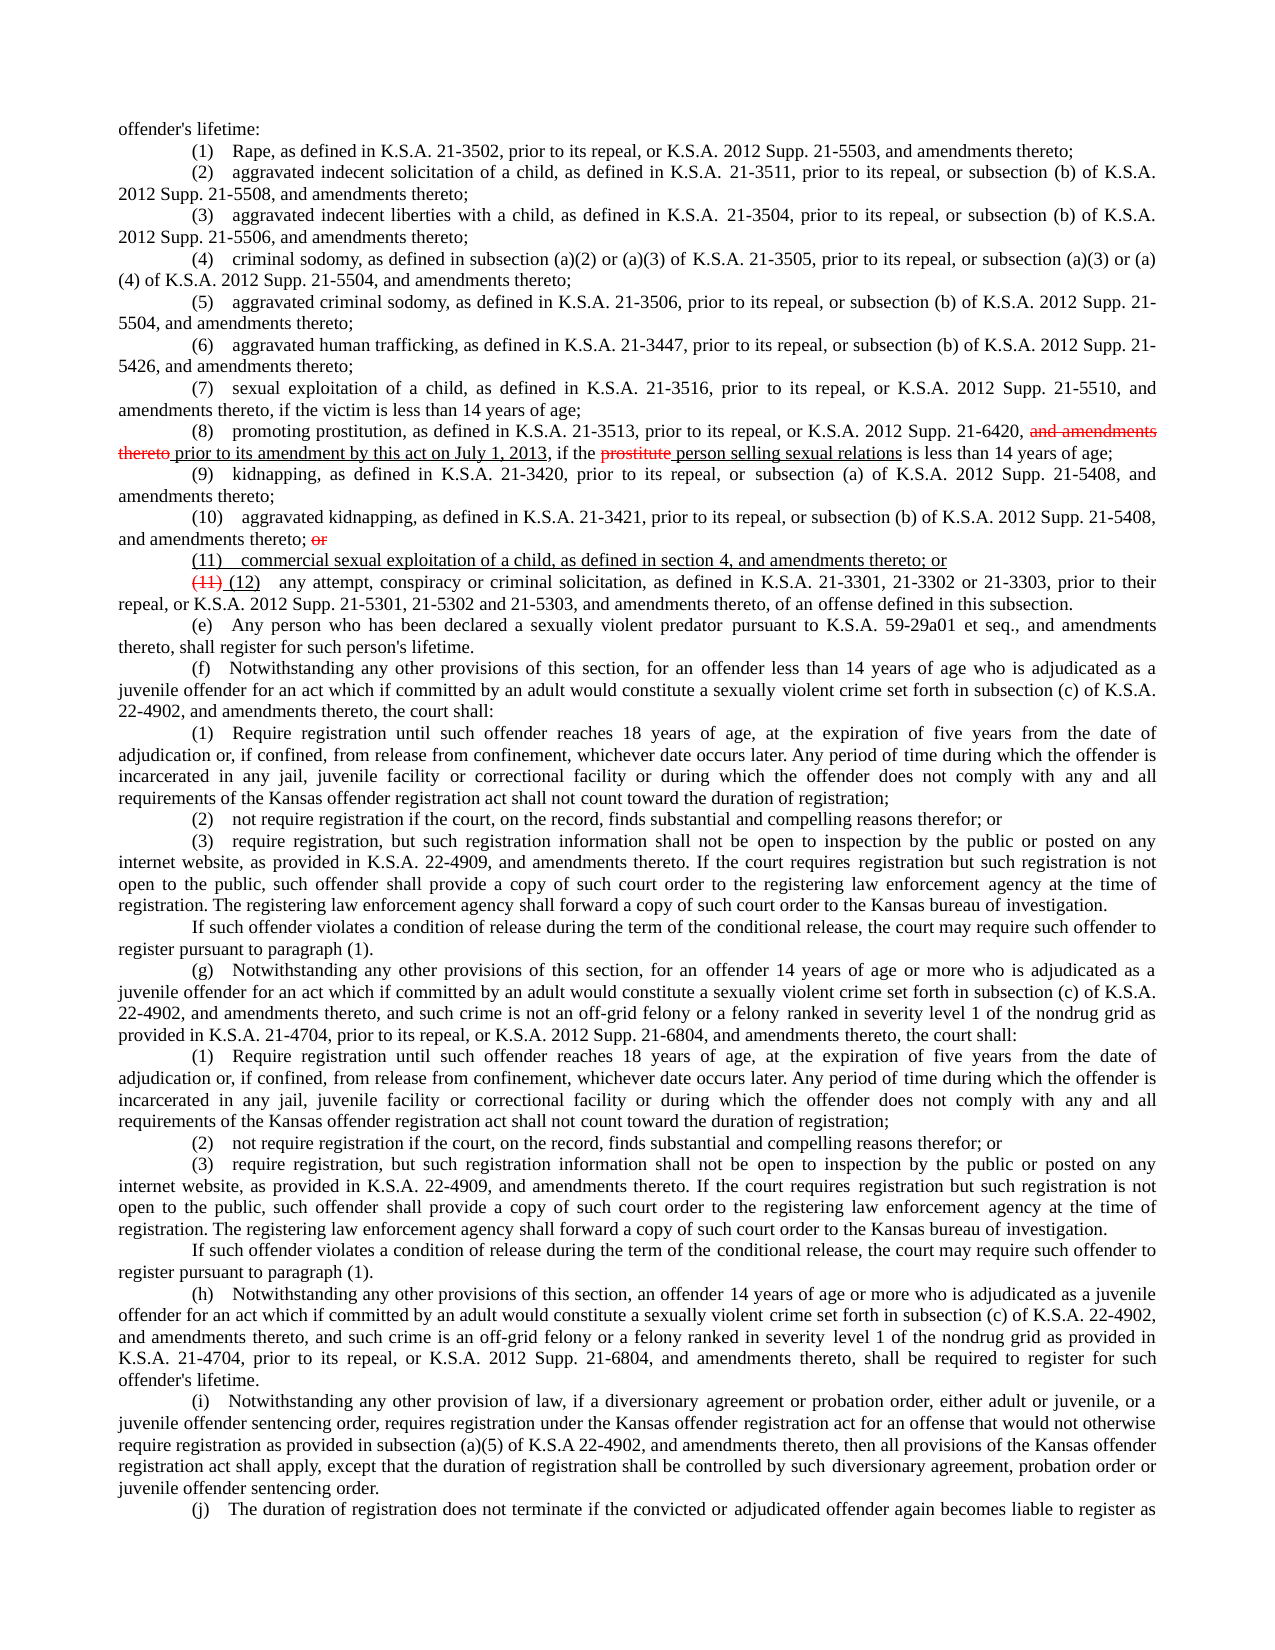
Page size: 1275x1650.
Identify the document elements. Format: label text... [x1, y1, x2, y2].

text (2) not require registration if the court, on the record, finds substantial and compelling reasons therefor; or [118, 808, 1157, 830]
text (5) aggravated criminal sodomy, as defined in K.S.A. 21-3506, prior to its repeal, or subsection (b) of K.S.A. 2012 Supp. 21-5504, and amendments thereto; [118, 291, 1157, 334]
text (8) promoting prostitution, as defined in K.S.A. 21-3513, prior to its repeal, or K.S.A. 2012 Supp. 21-6420, and amendments thereto prior to its amendment by this act on July 1, 2013, if the prostitute person selling sexual relations is less than 14 years of age; [118, 420, 1157, 463]
text (6) aggravated human trafficking, as defined in K.S.A. 21-3447, prior to its repeal, or subsection (b) of K.S.A. 2012 Supp. 21-5426, and amendments thereto; [118, 334, 1157, 377]
text (h) Notwithstanding any other provisions of this section, an offender 14 years of age or more who is adjudicated as a juvenile offender for an act which if committed by an adult would constitute a sexually violent crime set forth in subsection (c) of K.S.A. 22-4902, and amendments thereto, and such crime is an off-grid felony or a felony ranked in severity level 1 of the nondrug grid as provided in K.S.A. 21-4704, prior to its repeal, or K.S.A. 2012 Supp. 21-6804, and amendments thereto, shall be required to register for such offender's lifetime. [118, 1282, 1157, 1390]
text (f) Notwithstanding any other provisions of this section, for an offender less than 14 years of age who is adjudicated as a juvenile offender for an act which if committed by an adult would constitute a sexually violent crime set forth in subsection (c) of K.S.A. 22-4902, and amendments thereto, the court shall: [118, 657, 1157, 722]
text (2) aggravated indecent solicitation of a child, as defined in K.S.A. 21-3511, prior to its repeal, or subsection (b) of K.S.A. 2012 Supp. 21-5508, and amendments thereto; [118, 161, 1157, 204]
text (11) (12) any attempt, conspiracy or criminal solicitation, as defined in K.S.A. 21-3301, 21-3302 or 21-3303, prior to their repeal, or K.S.A. 2012 Supp. 21-5301, 21-5302 and 21-5303, and amendments thereto, of an offense defined in this subsection. [118, 571, 1157, 614]
text (3) require registration, but such registration information shall not be open to inspection by the public or posted on any internet website, as provided in K.S.A. 22-4909, and amendments thereto. If the court requires registration but such registration is not open to the public, such offender shall provide a copy of such court order to the registering law enforcement agency at the time of registration. The registering law enforcement agency shall forward a copy of such court order to the Kansas bureau of investigation. [118, 830, 1157, 916]
text (e) Any person who has been declared a sexually violent predator pursuant to K.S.A. 59-29a01 et seq., and amendments thereto, shall register for such person's lifetime. [118, 614, 1157, 657]
text (3) aggravated indecent liberties with a child, as defined in K.S.A. 21-3504, prior to its repeal, or subsection (b) of K.S.A. 2012 Supp. 21-5506, and amendments thereto; [118, 204, 1157, 247]
text (i) Notwithstanding any other provision of law, if a diversionary agreement or probation order, either adult or juvenile, or a juvenile offender sentencing order, requires registration under the Kansas offender registration act for an offense that would not otherwise require registration as provided in subsection (a)(5) of K.S.A 22-4902, and amendments thereto, then all provisions of the Kansas offender registration act shall apply, except that the duration of registration shall be controlled by such diversionary agreement, probation order or juvenile offender sentencing order. [118, 1390, 1157, 1498]
text (11) commercial sexual exploitation of a child, as defined in section 4, and amendments thereto; or [118, 549, 1157, 571]
text (10) aggravated kidnapping, as defined in K.S.A. 21-3421, prior to its repeal, or subsection (b) of K.S.A. 2012 Supp. 21-5408, and amendments thereto; or [118, 506, 1157, 549]
text (j) The duration of registration does not terminate if the convicted or adjudicated offender again becomes liable to register as [118, 1498, 1157, 1520]
text (7) sexual exploitation of a child, as defined in K.S.A. 21-3516, prior to its repeal, or K.S.A. 2012 Supp. 21-5510, and amendments thereto, if the victim is less than 14 years of age; [118, 377, 1157, 420]
text (1) Require registration until such offender reaches 18 years of age, at the expiration of five years from the date of adjudication or, if confined, from release from confinement, whichever date occurs later. Any period of time during which the offender is incarcerated in any jail, juvenile facility or correctional facility or during which the offender does not comply with any and all requirements of the Kansas offender registration act shall not count toward the duration of registration; [118, 1045, 1157, 1132]
text If such offender violates a condition of release during the term of the conditional release, the court may require such offender to register pursuant to paragraph (1). [118, 916, 1157, 959]
text (9) kidnapping, as defined in K.S.A. 21-3420, prior to its repeal, or subsection (a) of K.S.A. 2012 Supp. 21-5408, and amendments thereto; [118, 463, 1157, 506]
text (4) criminal sodomy, as defined in subsection (a)(2) or (a)(3) of K.S.A. 21-3505, prior to its repeal, or subsection (a)(3) or (a)(4) of K.S.A. 2012 Supp. 21-5504, and amendments thereto; [118, 247, 1157, 291]
text If such offender violates a condition of release during the term of the conditional release, the court may require such offender to register pursuant to paragraph (1). [118, 1239, 1157, 1282]
text offender's lifetime: [118, 118, 1157, 140]
text (3) require registration, but such registration information shall not be open to inspection by the public or posted on any internet website, as provided in K.S.A. 22-4909, and amendments thereto. If the court requires registration but such registration is not open to the public, such offender shall provide a copy of such court order to the registering law enforcement agency at the time of registration. The registering law enforcement agency shall forward a copy of such court order to the Kansas bureau of investigation. [118, 1153, 1157, 1239]
text (1) Rape, as defined in K.S.A. 21-3502, prior to its repeal, or K.S.A. 2012 Supp. 21-5503, and amendments thereto; [118, 140, 1157, 161]
text (2) not require registration if the court, on the record, finds substantial and compelling reasons therefor; or [118, 1132, 1157, 1153]
text (1) Require registration until such offender reaches 18 years of age, at the expiration of five years from the date of adjudication or, if confined, from release from confinement, whichever date occurs later. Any period of time during which the offender is incarcerated in any jail, juvenile facility or correctional facility or during which the offender does not comply with any and all requirements of the Kansas offender registration act shall not count toward the duration of registration; [118, 722, 1157, 808]
text (g) Notwithstanding any other provisions of this section, for an offender 14 years of age or more who is adjudicated as a juvenile offender for an act which if committed by an adult would constitute a sexually violent crime set forth in subsection (c) of K.S.A. 22-4902, and amendments thereto, and such crime is not an off-grid felony or a felony ranked in severity level 1 of the nondrug grid as provided in K.S.A. 21-4704, prior to its repeal, or K.S.A. 2012 Supp. 21-6804, and amendments thereto, the court shall: [118, 959, 1157, 1045]
